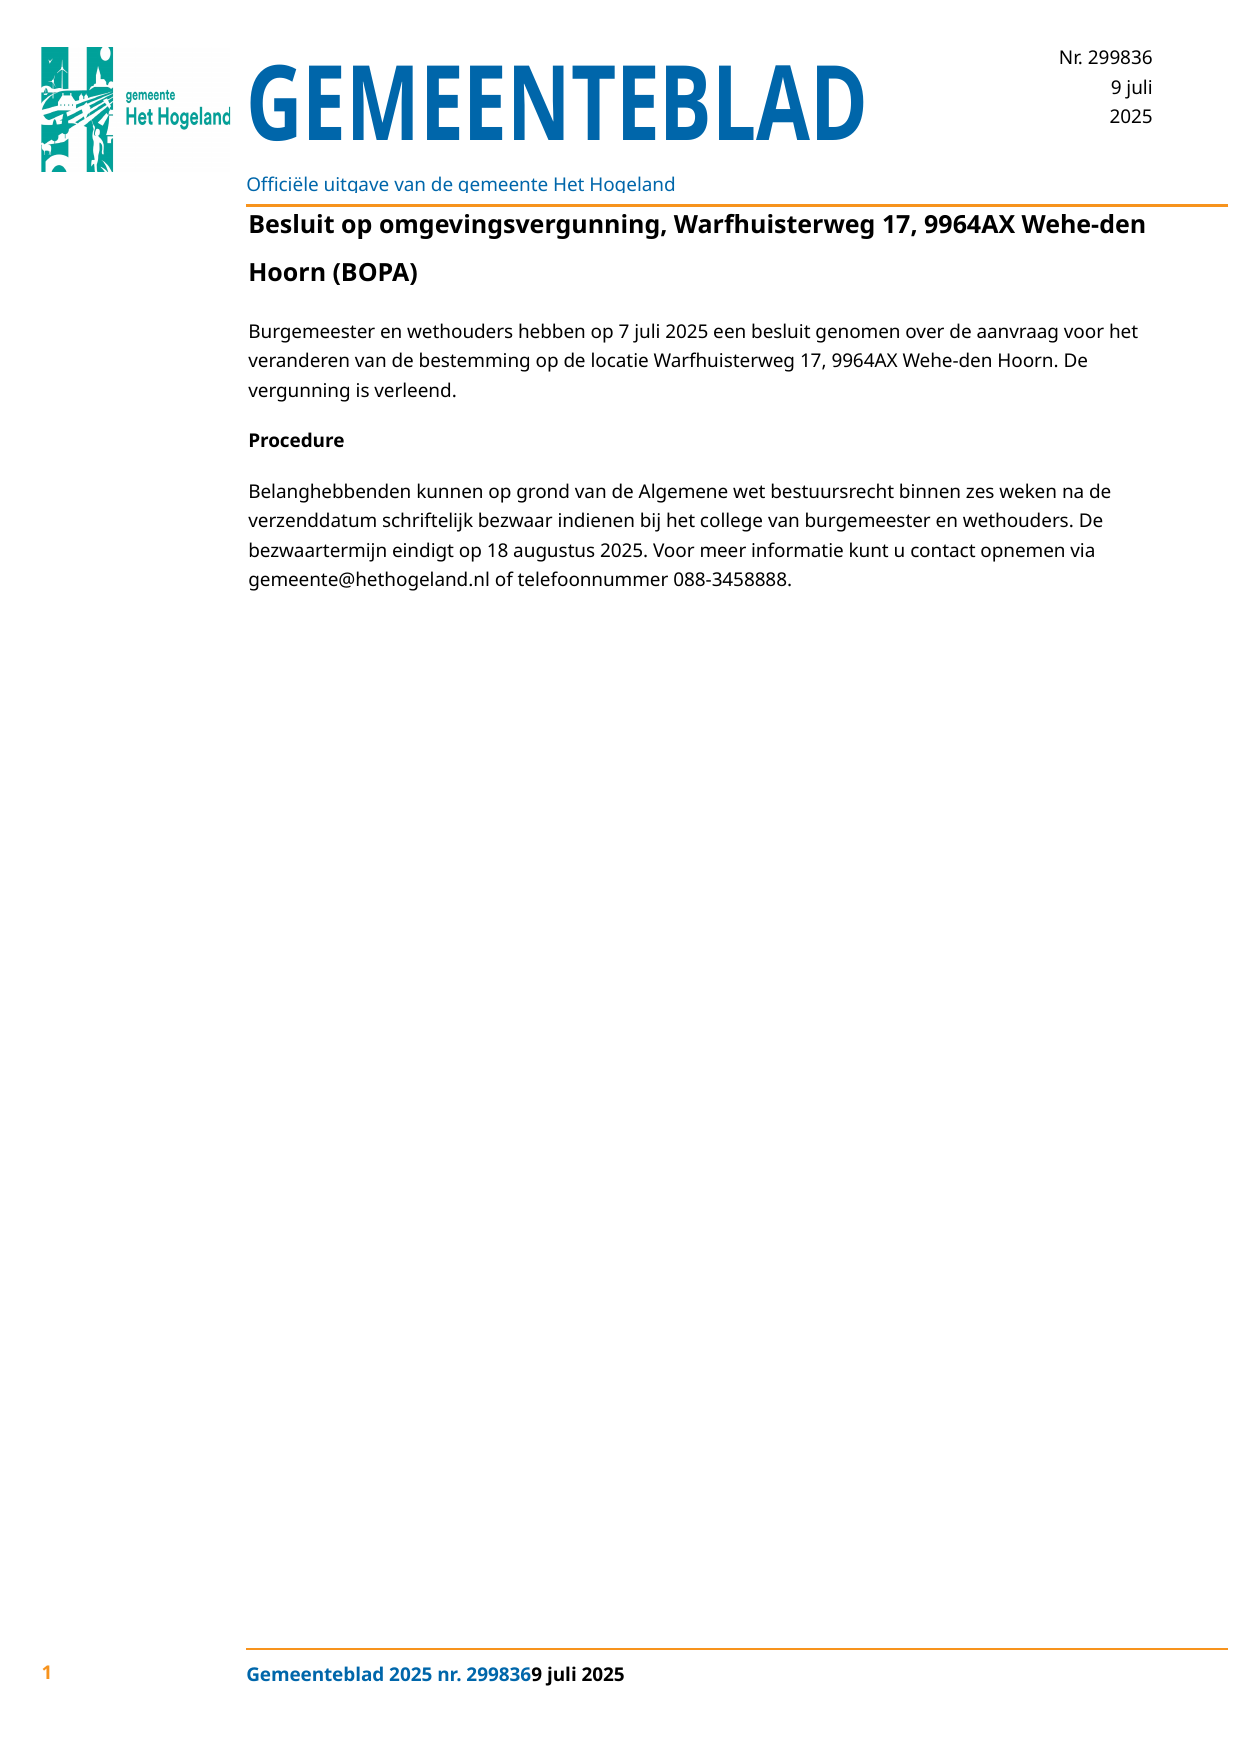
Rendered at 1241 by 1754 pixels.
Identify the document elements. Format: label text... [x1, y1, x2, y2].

text Belanghebbenden kunnen op grond van de Algemene wet bestuursrecht binnen zes weken na de verzenddatum schriftelijk bezwaar indienen bij het college van burgemeester en wethouders. De bezwaartermijn eindigt op 18 augustus 2025. Voor meer informatie kunt u contact opnemen via gemeente@hethogeland.nl of telefoonnummer 088-3458888. [248, 478, 1152, 592]
text Burgemeester en wethouders hebben op 7 juli 2025 een besluit genomen over de aanvraag voor het veranderen van de bestemming op de locatie Warfhuisterweg 17, 9964AX Wehe-den Hoorn. De vergunning is verleend. [248, 318, 1152, 403]
text Procedure [248, 427, 1152, 453]
text Besluit op omgevingsvergunning, Warfhuisterweg 17, 9964AX Wehe-den Hoorn (BOPA) [248, 207, 1152, 288]
picture [41, 47, 231, 172]
